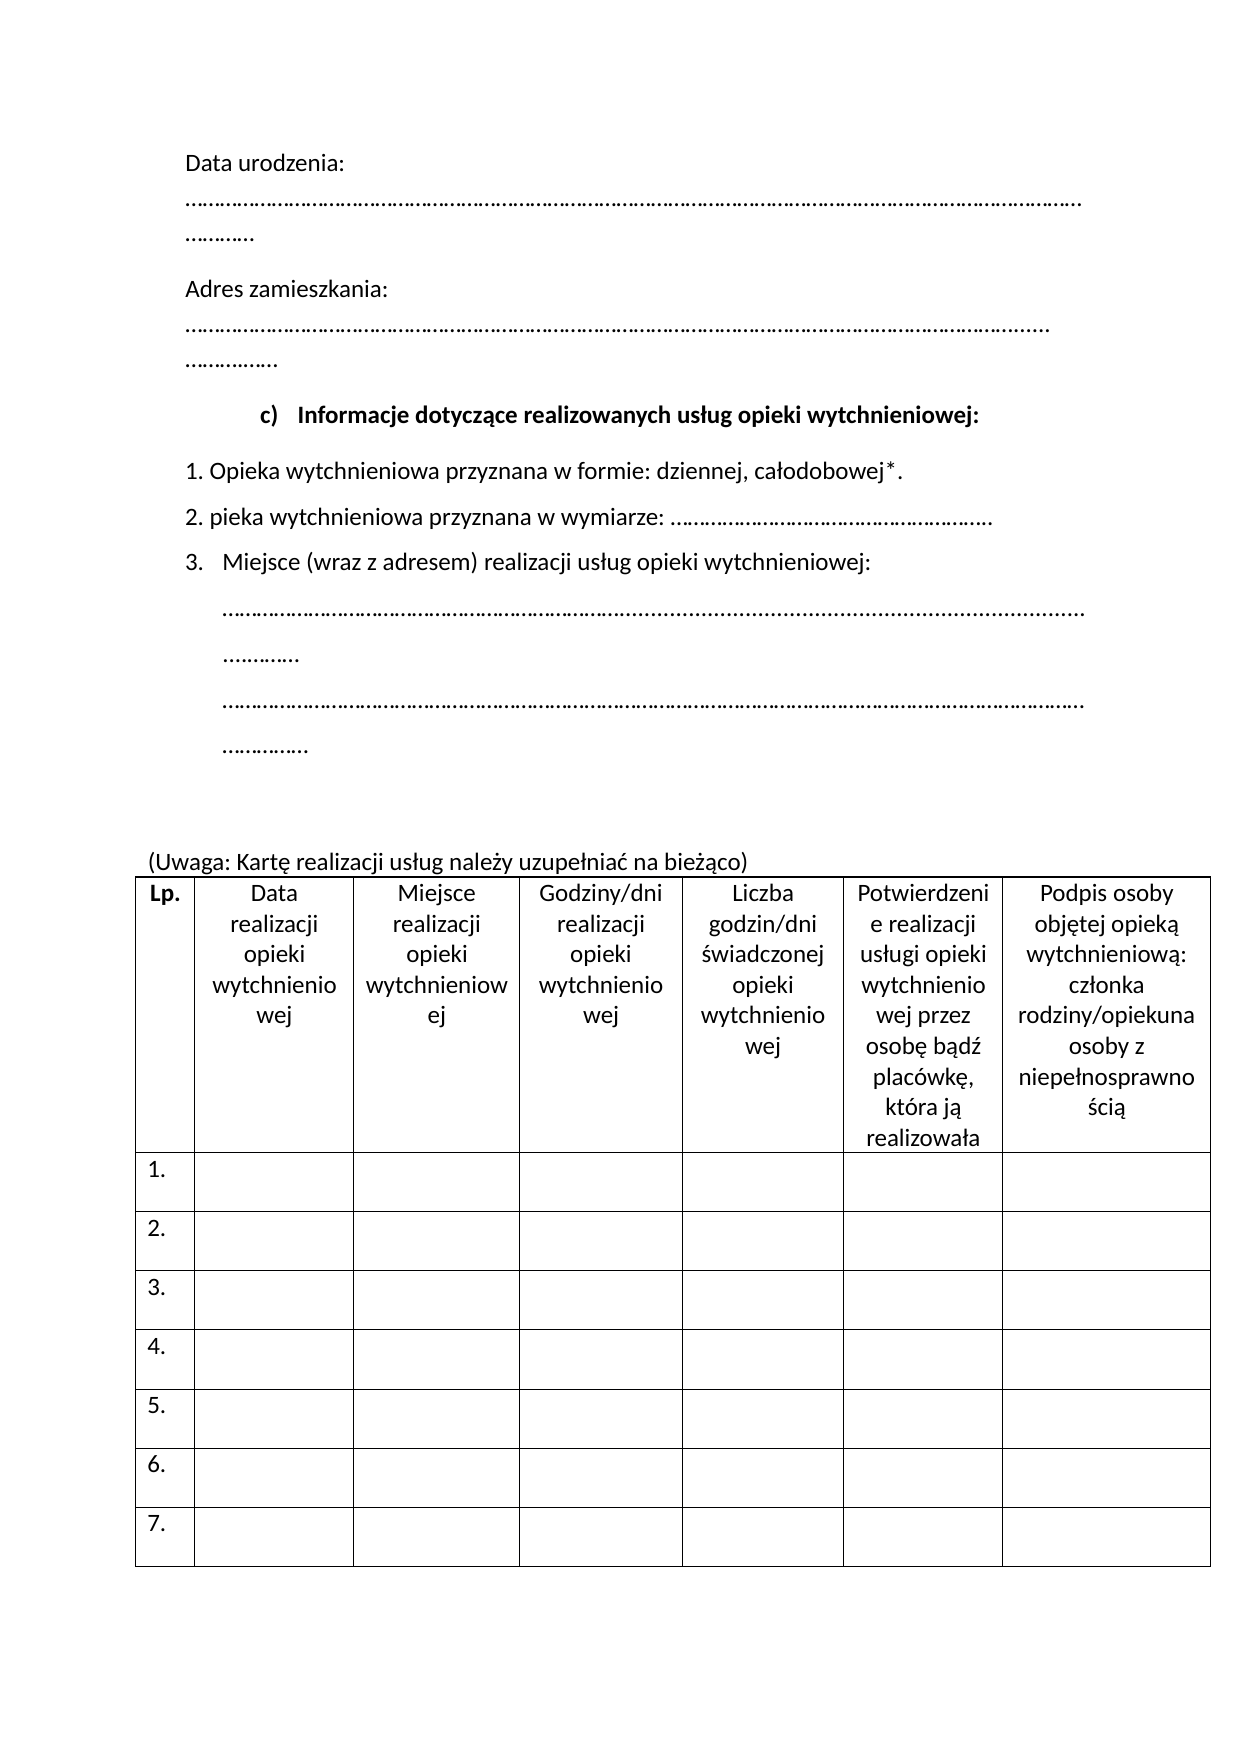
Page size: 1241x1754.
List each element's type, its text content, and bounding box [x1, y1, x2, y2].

table_cell [844, 1153, 1002, 1211]
table_cell [1003, 1212, 1210, 1270]
list Informacje dotyczące realizowanych usług opieki wytchnieniowej: [260, 399, 1093, 430]
table_cell [195, 1330, 353, 1388]
table_cell 7. [136, 1508, 194, 1566]
list 1. Opieka wytchnieniowa przyznana w formie: dziennej, całodobowej*. [185, 455, 1093, 486]
table_cell [1003, 1153, 1210, 1211]
list (Uwaga: Kartę realizacji usług należy uzupełniać na bieżąco) [148, 846, 1093, 876]
table_cell [683, 1330, 843, 1388]
table_header Godziny/dni realizacji opieki wytchnieniowej [520, 878, 682, 1152]
text Adres zamieszkania: ………………………………………………………………………………………………………………………………......……….…… [185, 273, 1093, 374]
table_cell [520, 1330, 682, 1388]
table_cell [1003, 1271, 1210, 1329]
table_header Potwierdzenie realizacji usługi opieki wytchnieniowej przez osobę bądź placówkę, która ją realizowała [844, 878, 1002, 1152]
table_cell [354, 1508, 519, 1566]
table_cell [1003, 1330, 1210, 1388]
table_cell 1. [136, 1153, 194, 1211]
table_cell [520, 1271, 682, 1329]
table_cell 4. [136, 1330, 194, 1388]
table_cell [195, 1212, 353, 1270]
table_header Liczba godzin/dni świadczonej opieki wytchnieniowej [683, 878, 843, 1152]
table_cell 5. [136, 1390, 194, 1447]
table_cell [1003, 1449, 1210, 1507]
table_header Podpis osoby objętej opieką wytchnieniową: członka rodziny/opiekuna osoby z niepełnosprawnością [1003, 878, 1210, 1152]
table_cell [354, 1212, 519, 1270]
table_cell [1003, 1390, 1210, 1447]
table_cell [520, 1449, 682, 1507]
table_cell 6. [136, 1449, 194, 1507]
table_cell [195, 1390, 353, 1447]
list 2. pieka wytchnieniowa przyznana w wymiarze: ……………………………………………….. [185, 501, 1093, 531]
table_cell [520, 1153, 682, 1211]
text Data urodzenia: …………………………………………………………………………………………………………………………………………………… [185, 148, 1093, 248]
table_cell [844, 1212, 1002, 1270]
table_header Miejsce realizacji opieki wytchnieniowej [354, 878, 519, 1152]
table_cell [520, 1390, 682, 1447]
table_cell [683, 1271, 843, 1329]
table_cell [683, 1449, 843, 1507]
table_cell [844, 1271, 1002, 1329]
table_cell [844, 1449, 1002, 1507]
table_cell [683, 1390, 843, 1447]
table_cell [195, 1153, 353, 1211]
table_cell [354, 1153, 519, 1211]
table_cell [195, 1271, 353, 1329]
table_cell [354, 1330, 519, 1388]
table_cell 3. [136, 1271, 194, 1329]
table_cell [354, 1390, 519, 1447]
table_cell [1003, 1508, 1210, 1566]
table_cell [844, 1390, 1002, 1447]
table_cell 2. [136, 1212, 194, 1270]
table_cell [354, 1271, 519, 1329]
table_cell [683, 1153, 843, 1211]
table_cell [844, 1330, 1002, 1388]
table_header Data realizacji opieki wytchnieniowej [195, 878, 353, 1152]
table_cell [844, 1508, 1002, 1566]
table_cell [195, 1449, 353, 1507]
table_cell [520, 1508, 682, 1566]
table_cell [354, 1449, 519, 1507]
list Miejsce (wraz z adresem) realizacji usług opieki wytchnieniowej: ……………………………………………………………..............................................................................……… [185, 547, 1093, 668]
table_cell [683, 1212, 843, 1270]
table_cell [520, 1212, 682, 1270]
table_header Lp. [136, 878, 194, 1152]
table_cell [195, 1508, 353, 1566]
list ………………………………………………………………………………………………………………………………………………… [222, 684, 1093, 760]
table_cell [683, 1508, 843, 1566]
